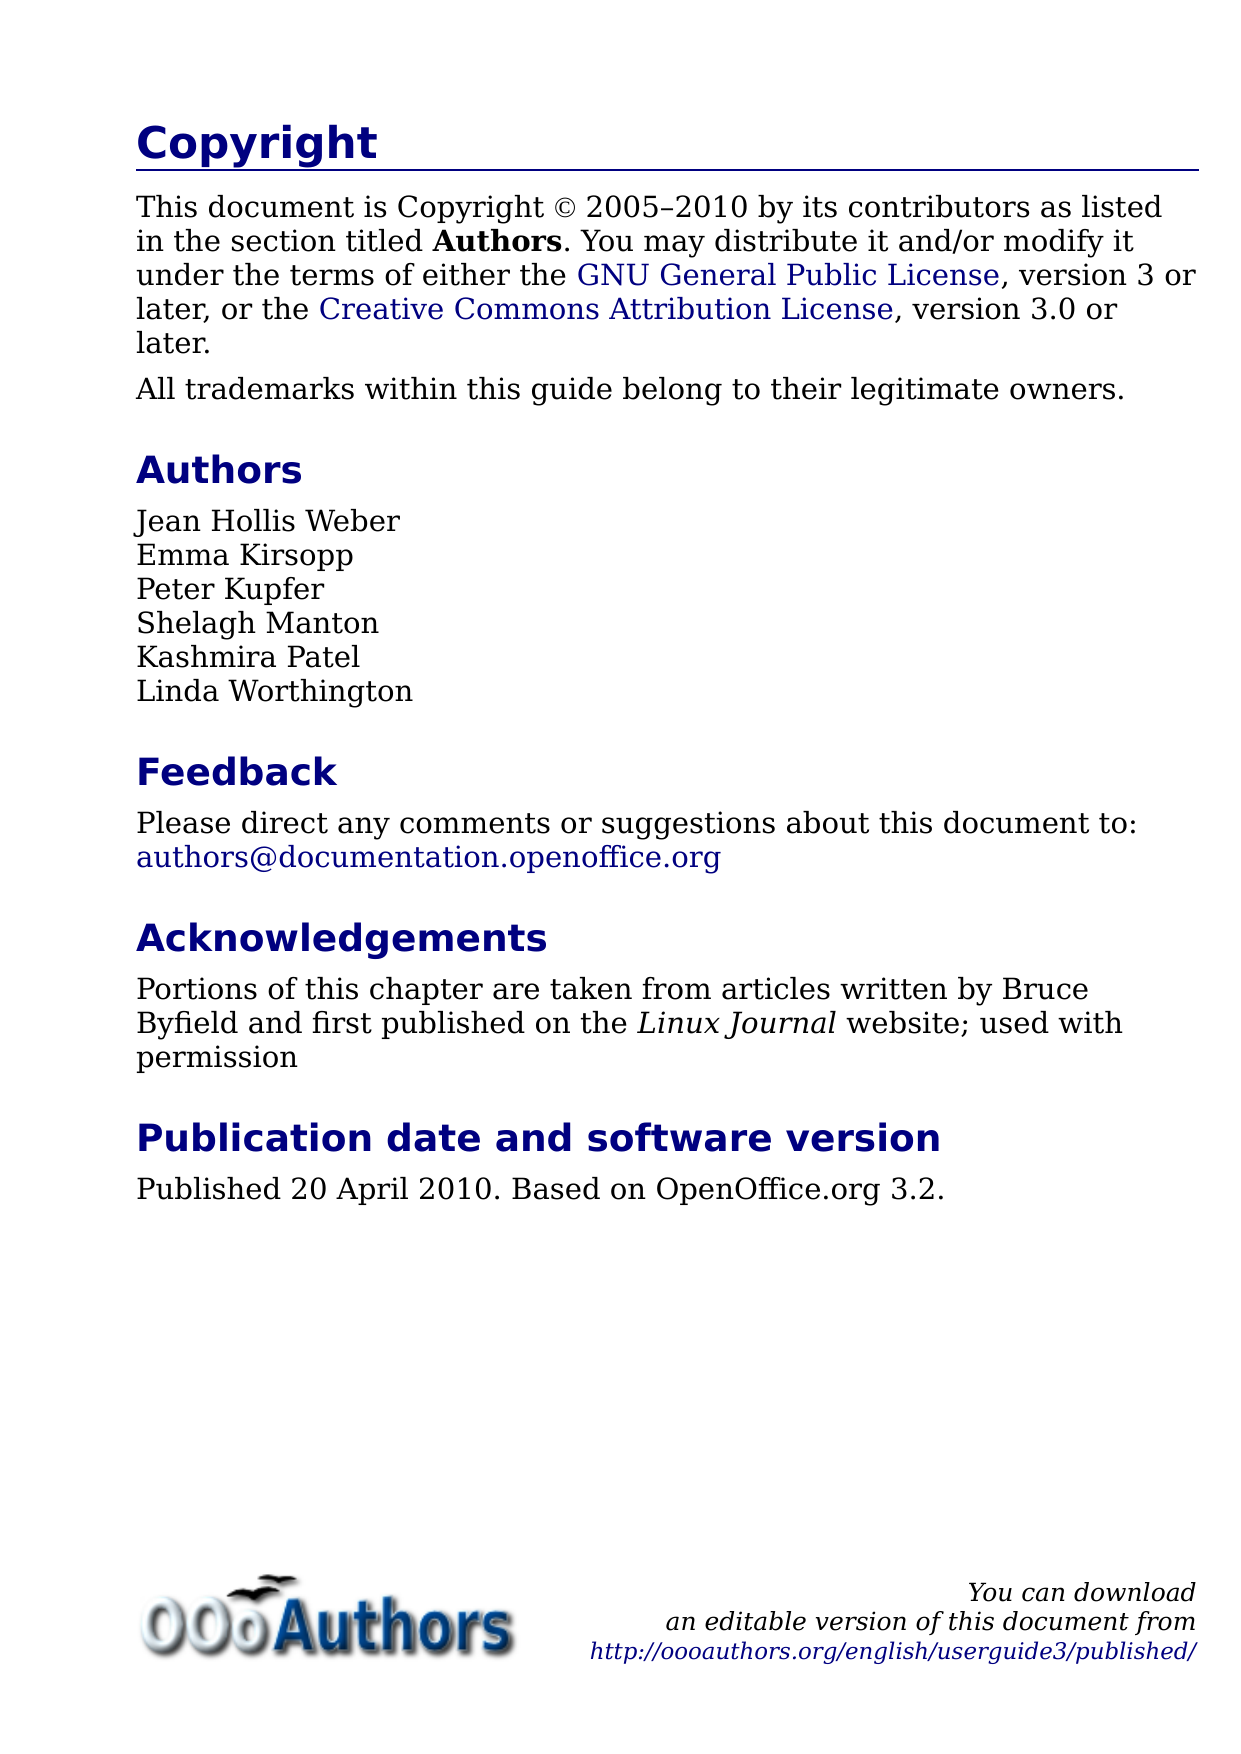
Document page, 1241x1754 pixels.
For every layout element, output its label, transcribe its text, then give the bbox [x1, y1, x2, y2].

subtitle Copyright [136, 118, 1199, 169]
text Publication date and software version [136, 1116, 1199, 1160]
text Acknowledgements [136, 916, 1199, 960]
text Please direct any comments or suggestions about this document to: authors@documentation.openoffice.org [136, 806, 1199, 874]
text Feedback [136, 750, 1199, 794]
text Published 20 April 2010. Based on OpenOffice.org 3.2. [136, 1172, 1199, 1206]
text Jean Hollis Weber Emma Kirsopp Peter Kupfer Shelagh Manton Kashmira Patel Linda Worthington [136, 505, 1199, 708]
text This document is Copyright © 2005–2010 by its contributors as listed in the section titled Authors. You may distribute it and/or modify it under the terms of either the GNU General Public License, version 3 or later, or the Creative Commons Attribution License, version 3.0 or later. [136, 190, 1199, 360]
text Portions of this chapter are taken from articles written by Bruce Byfield and first published on the Linux Journal website; used with permission [136, 972, 1199, 1074]
text All trademarks within this guide belong to their legitimate owners. [136, 373, 1199, 407]
text Authors [136, 449, 1199, 492]
picture [136, 1568, 522, 1665]
